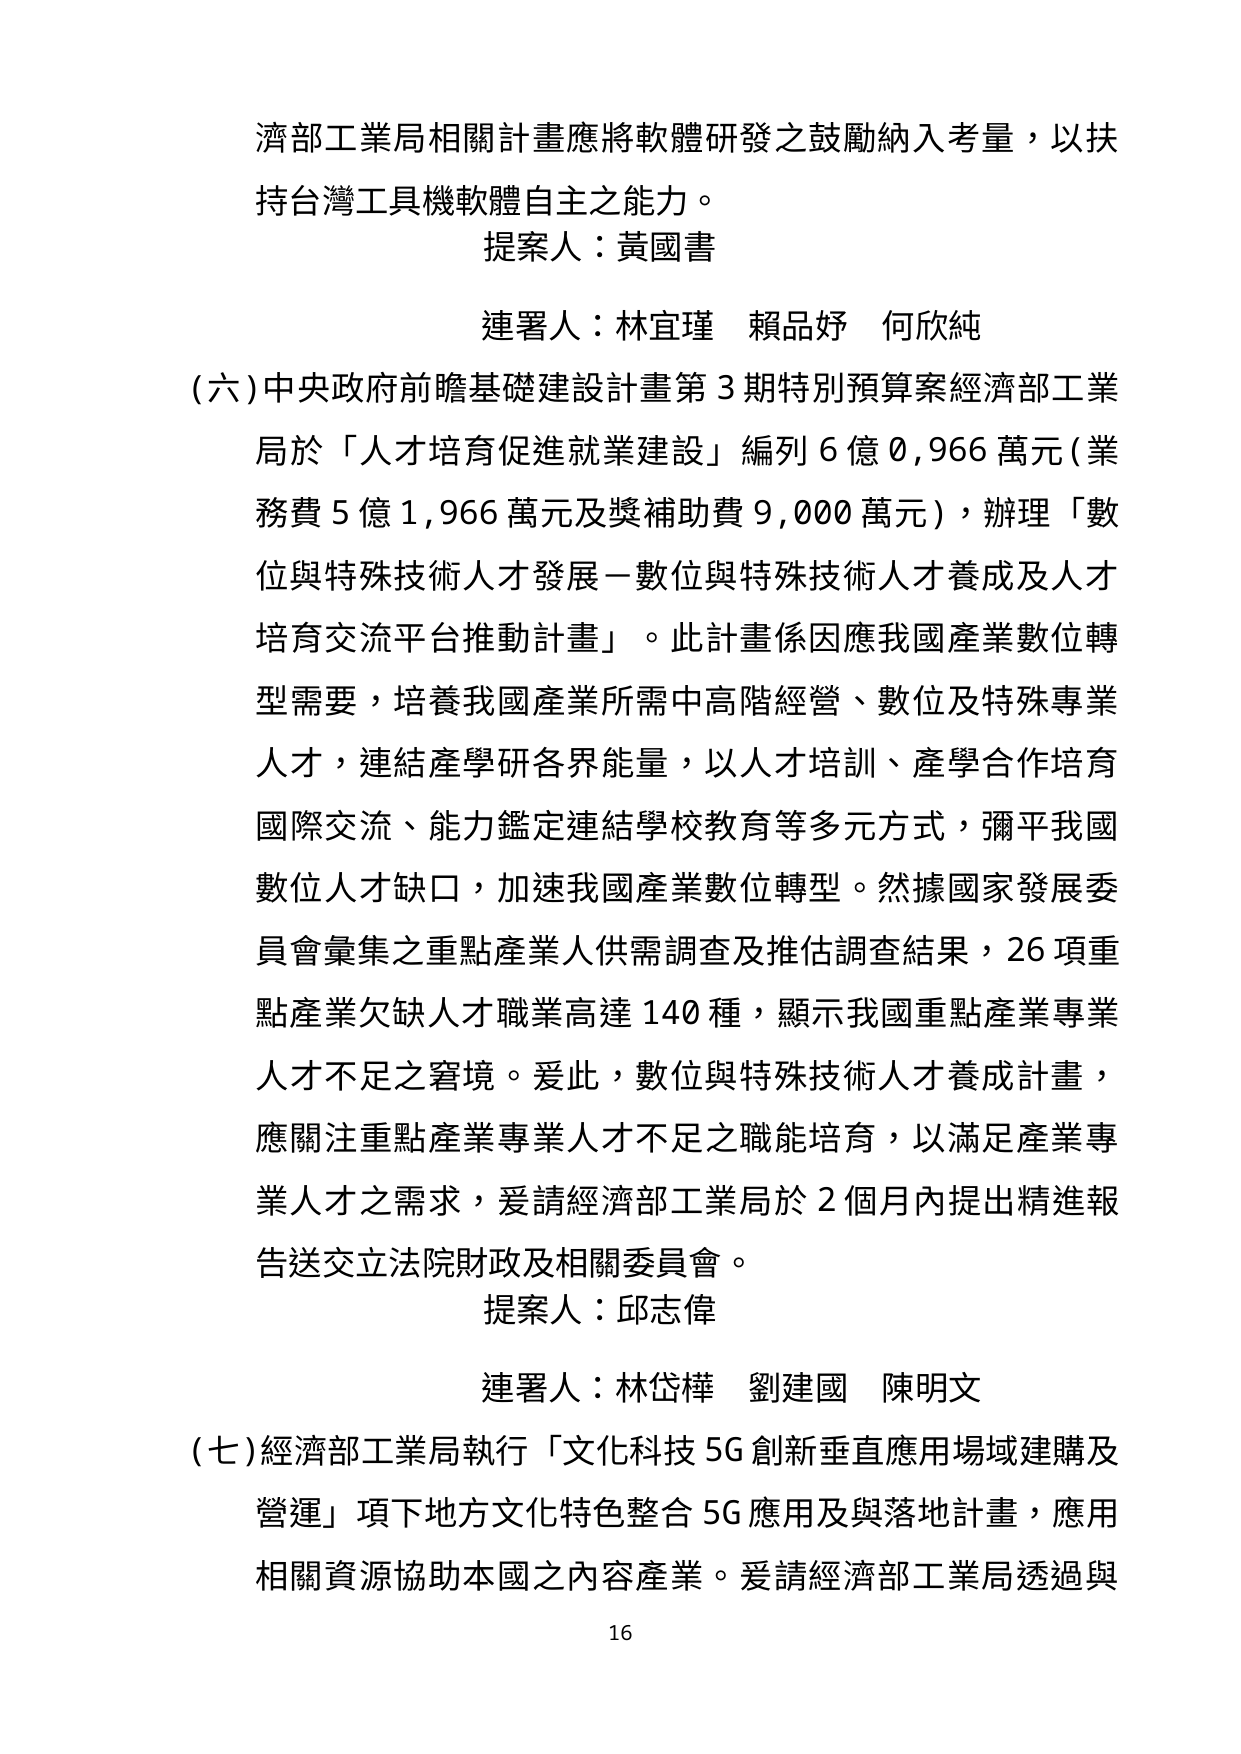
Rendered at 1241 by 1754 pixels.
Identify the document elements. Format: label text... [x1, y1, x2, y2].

text 提案人：邱志偉 [483, 1282, 1120, 1332]
text 連署人：林岱樺 劉建國 陳明文 [340, 1344, 1120, 1407]
text 提案人：黃國書 [483, 219, 1120, 269]
text (七)經濟部工業局執行「文化科技5G創新垂直應用場域建購及營運」項下地方文化特色整合5G應用及與落地計畫，應用相關資源協助本國之內容產業。爰請經濟部工業局透過與 [187, 1407, 1120, 1594]
text (六)中央政府前瞻基礎建設計畫第3期特別預算案經濟部工業局於「人才培育促進就業建設」編列6億0,966萬元(業務費5億1,966萬元及獎補助費9,000萬元)，辦理「數位與特殊技術人才發展－數位與特殊技術人才養成及人才培育交流平台推動計畫」。此計畫係因應我國產業數位轉型需要，培養我國產業所需中高階經營、數位及特殊專業人才，連結產學研各界能量，以人才培訓、產學合作培育、國際交流、能力鑑定連結學校教育等多元方式，彌平我國數位人才缺口，加速我國產業數位轉型。然據國家發展委員會彙集之重點產業人供需調查及推估調查結果，26項重點產業欠缺人才職業高達140種，顯示我國重點產業專業人才不足之窘境。爰此，數位與特殊技術人才養成計畫，應關注重點產業專業人才不足之職能培育，以滿足產業專業人才之需求，爰請經濟部工業局於2個月內提出精進報告送交立法院財政及相關委員會。 [187, 344, 1120, 1282]
text 連署人：林宜瑾 賴品妤 何欣純 [340, 282, 1120, 344]
text 濟部工業局相關計畫應將軟體研發之鼓勵納入考量，以扶持台灣工具機軟體自主之能力。 [187, 94, 1120, 219]
